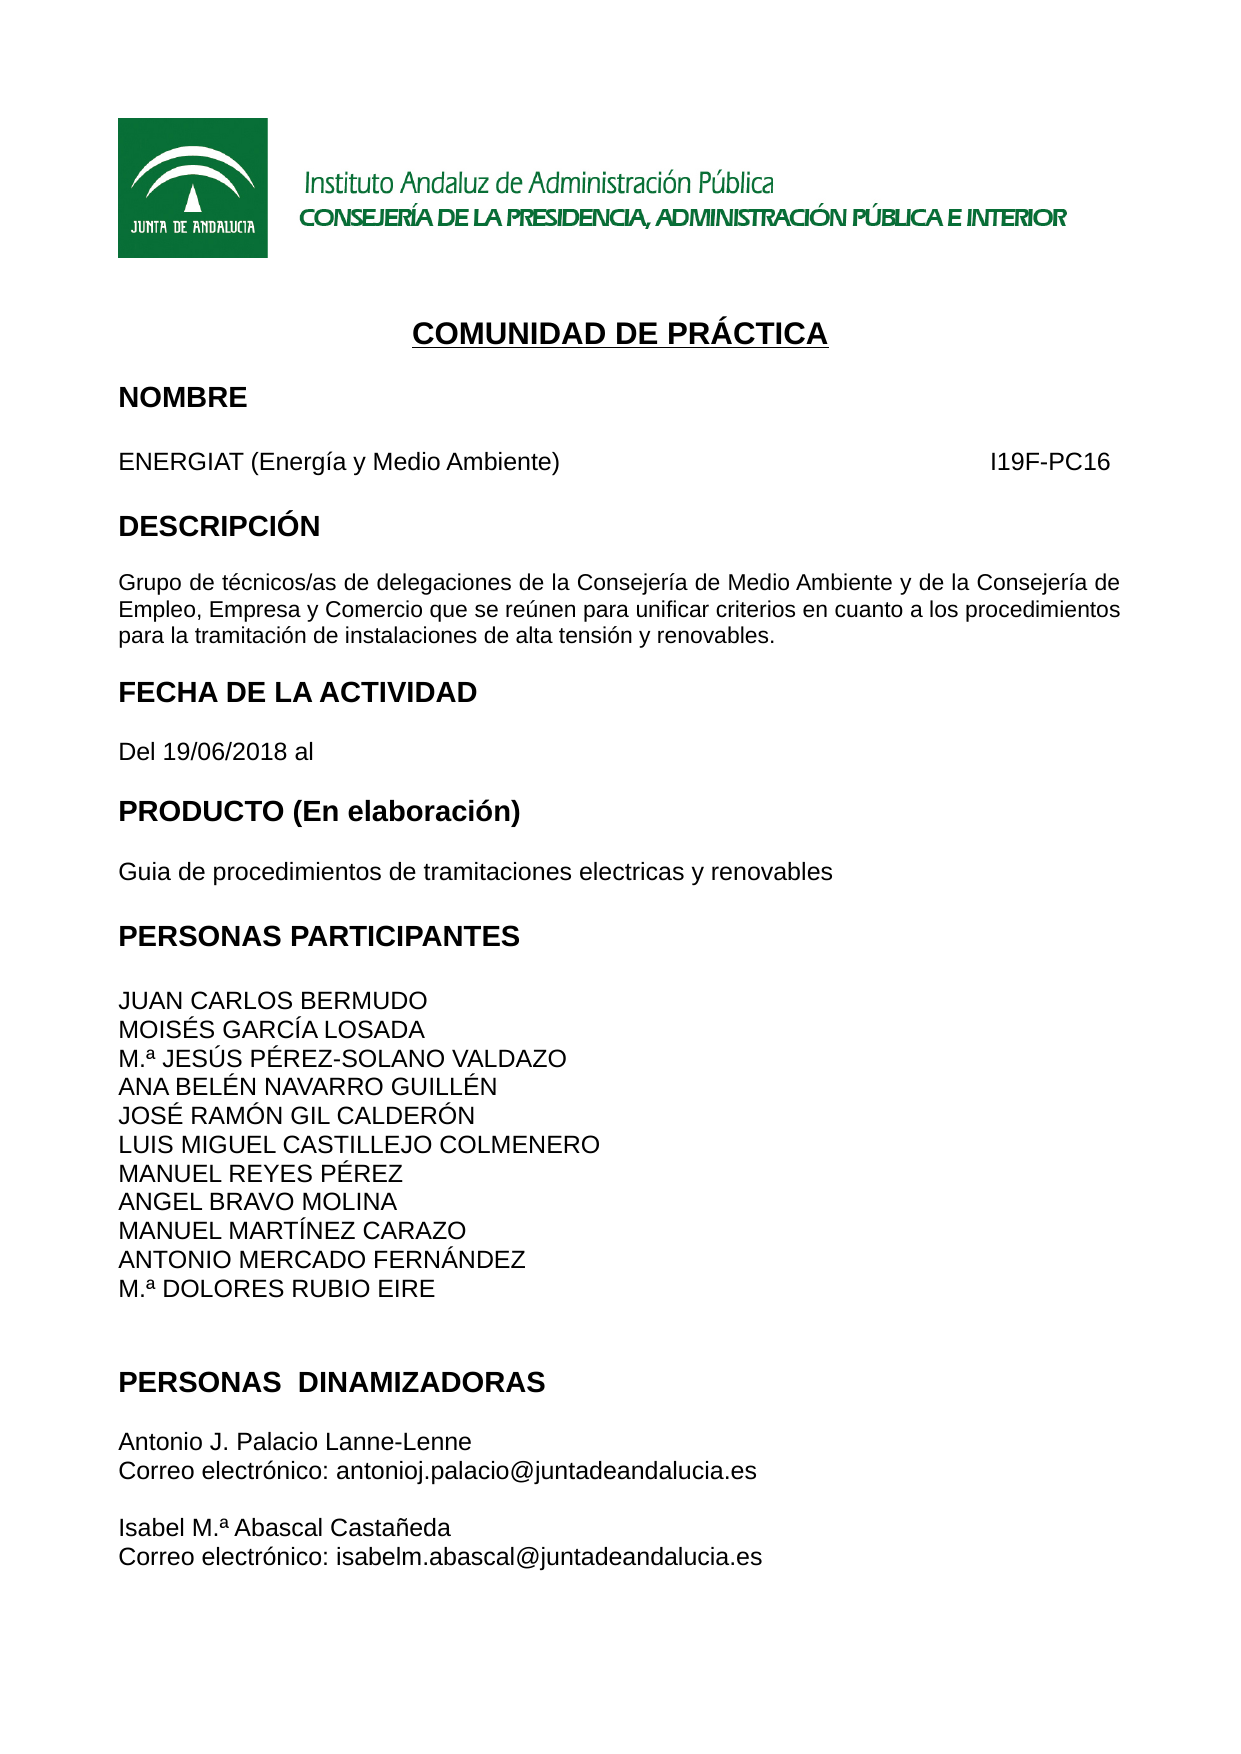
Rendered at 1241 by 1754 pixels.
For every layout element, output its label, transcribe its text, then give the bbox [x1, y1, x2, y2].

text JUAN CARLOS BERMUDO [118, 986, 1122, 1015]
text MANUEL MARTÍNEZ CARAZO [118, 1216, 1122, 1245]
text FECHA DE LA ACTIVIDAD [118, 675, 1122, 708]
text Correo electrónico: antonioj.palacio@juntadeandalucia.es [118, 1456, 1122, 1484]
text Isabel M.ª Abascal Castañeda [118, 1513, 1122, 1542]
text ENERGIAT (Energía y Medio Ambiente) I19F-PC16 [118, 447, 1122, 476]
text MOISÉS GARCÍA LOSADA [118, 1015, 1122, 1044]
text Guia de procedimientos de tramitaciones electricas y renovables [118, 857, 1122, 886]
text PERSONAS DINAMIZADORAS [118, 1365, 1122, 1398]
text NOMBRE [118, 380, 1122, 413]
text ANGEL BRAVO MOLINA [118, 1187, 1122, 1216]
text Antonio J. Palacio Lanne-Lenne [118, 1427, 1122, 1456]
text M.ª DOLORES RUBIO EIRE [118, 1274, 1122, 1302]
text DESCRIPCIÓN [118, 509, 1122, 543]
text Del 19/06/2018 al [118, 737, 1122, 766]
text MANUEL REYES PÉREZ [118, 1159, 1122, 1187]
picture [118, 118, 1123, 258]
text JOSÉ RAMÓN GIL CALDERÓN [118, 1101, 1122, 1130]
text COMUNIDAD DE PRÁCTICA [118, 315, 1122, 351]
text ANA BELÉN NAVARRO GUILLÉN [118, 1072, 1122, 1101]
text PRODUCTO (En elaboración) [118, 794, 1122, 828]
text Correo electrónico: isabelm.abascal@juntadeandalucia.es [118, 1542, 1122, 1571]
text LUIS MIGUEL CASTILLEJO COLMENERO [118, 1130, 1122, 1159]
text PERSONAS PARTICIPANTES [118, 919, 1122, 953]
text M.ª JESÚS PÉREZ-SOLANO VALDAZO [118, 1044, 1122, 1072]
text ANTONIO MERCADO FERNÁNDEZ [118, 1245, 1122, 1274]
text Grupo de técnicos/as de delegaciones de la Consejería de Medio Ambiente y de la Consejería de Empleo, Empresa y Comercio que se reúnen para unificar criterios en cuanto a los procedimientos para la tramitación de instalaciones de alta tensión y renovables. [118, 569, 1122, 648]
